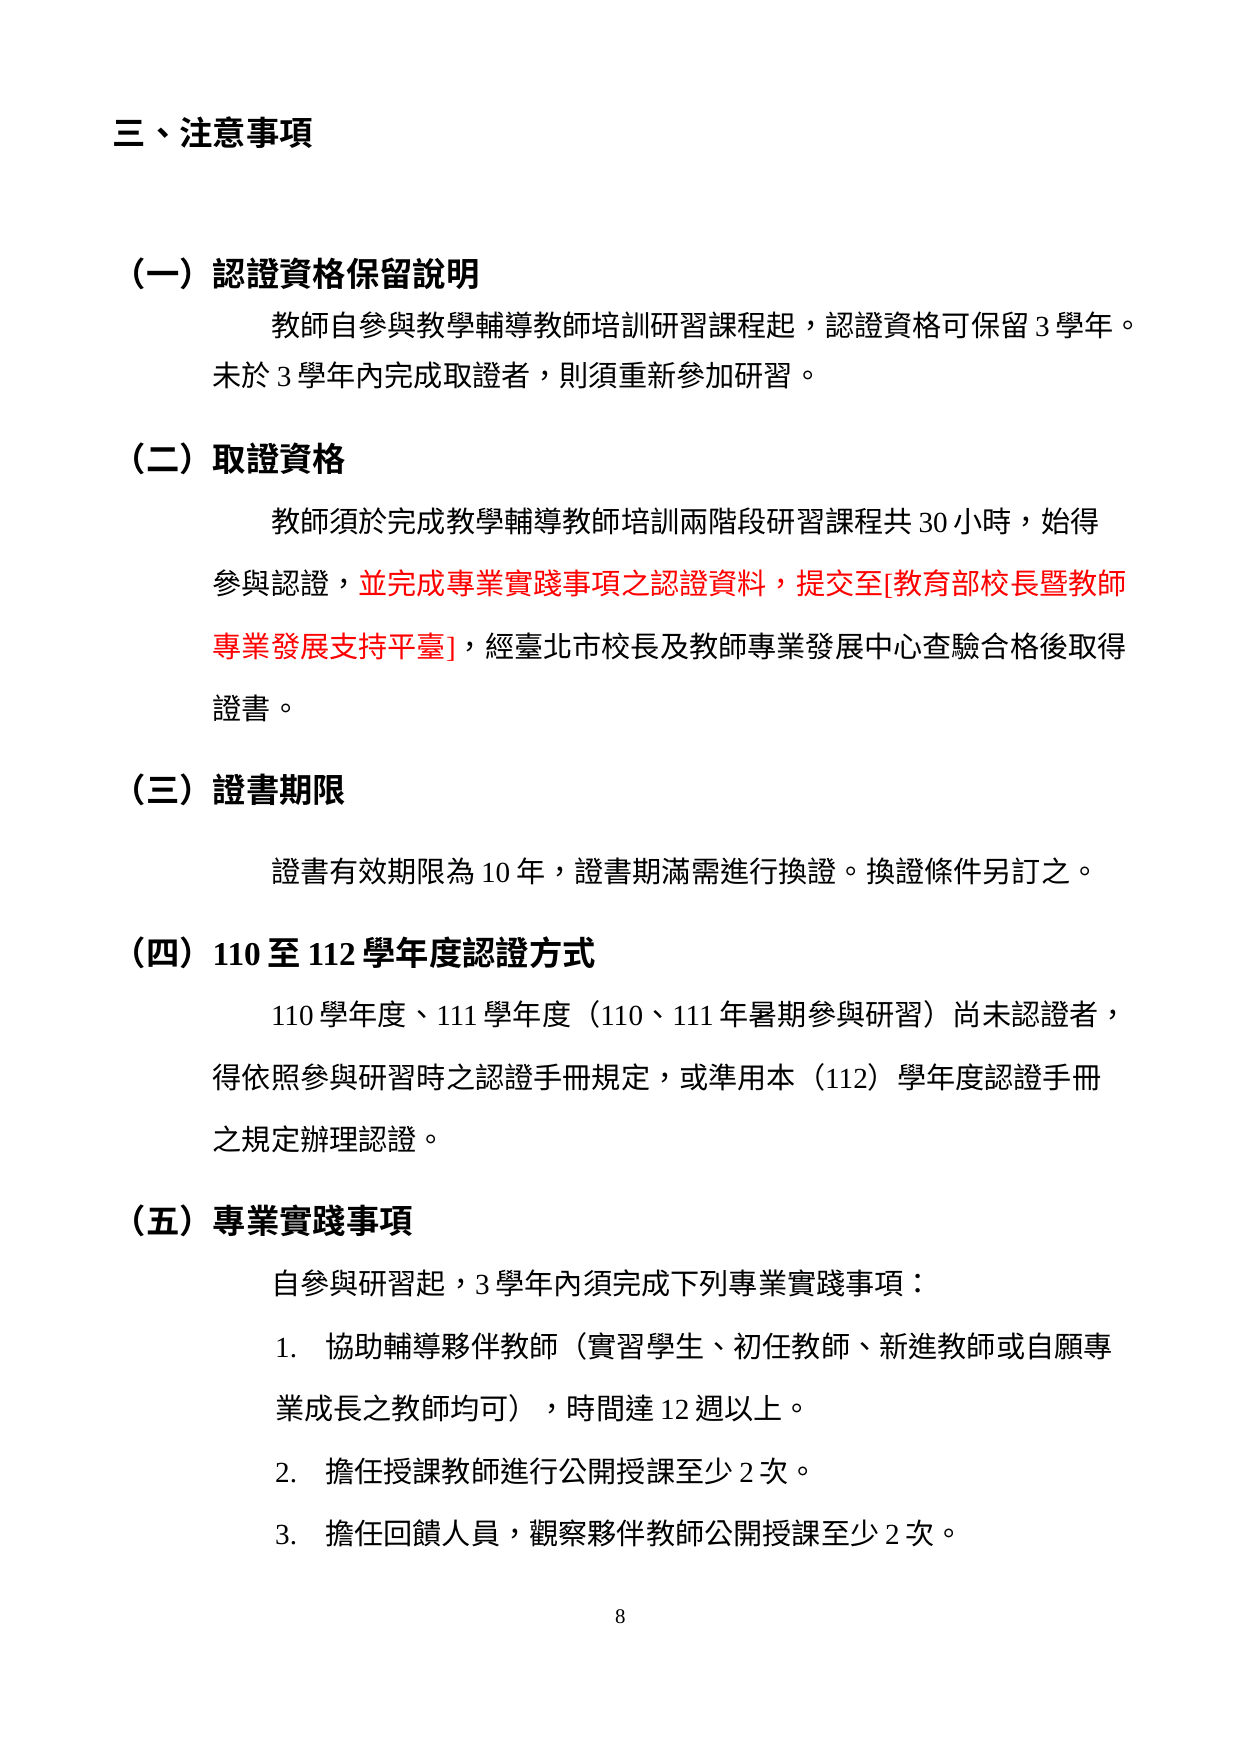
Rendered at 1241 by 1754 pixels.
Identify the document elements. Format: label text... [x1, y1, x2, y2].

text （一）認證資格保留說明 [112, 248, 1128, 296]
text （四）110至112學年度認證方式 [112, 909, 1128, 971]
text （二）取證資格 [112, 415, 1128, 478]
text （三）證書期限 [112, 746, 1128, 809]
list 擔任授課教師進行公開授課至少2次。 [275, 1428, 1128, 1490]
text 教師須於完成教學輔導教師培訓兩階段研習課程共30小時，始得參與認證，並完成專業實踐事項之認證資料，提交至[教育部校長暨教師專業發展支持平臺]，經臺北市校長及教師專業發展中心查驗合格後取得證書。 [212, 478, 1128, 728]
text （五）專業實踐事項 [112, 1178, 1128, 1240]
text 教師自參與教學輔導教師培訓研習課程起，認證資格可保留3學年。未於3學年內完成取證者，則須重新參加研習。 [212, 296, 1128, 396]
subtitle 三、注意事項 [112, 89, 1128, 152]
list 協助輔導夥伴教師（實習學生、初任教師、新進教師或自願專業成長之教師均可），時間達12週以上。 [275, 1303, 1128, 1428]
list 擔任回饋人員，觀察夥伴教師公開授課至少2次。 [275, 1490, 1128, 1553]
text 證書有效期限為10年，證書期滿需進行換證。換證條件另訂之。 [212, 828, 1128, 890]
text 110學年度、111學年度（110、111年暑期參與研習）尚未認證者，得依照參與研習時之認證手冊規定，或準用本（112）學年度認證手冊之規定辦理認證。 [212, 971, 1128, 1159]
text 自參與研習起，3學年內須完成下列專業實踐事項： [212, 1240, 1128, 1303]
